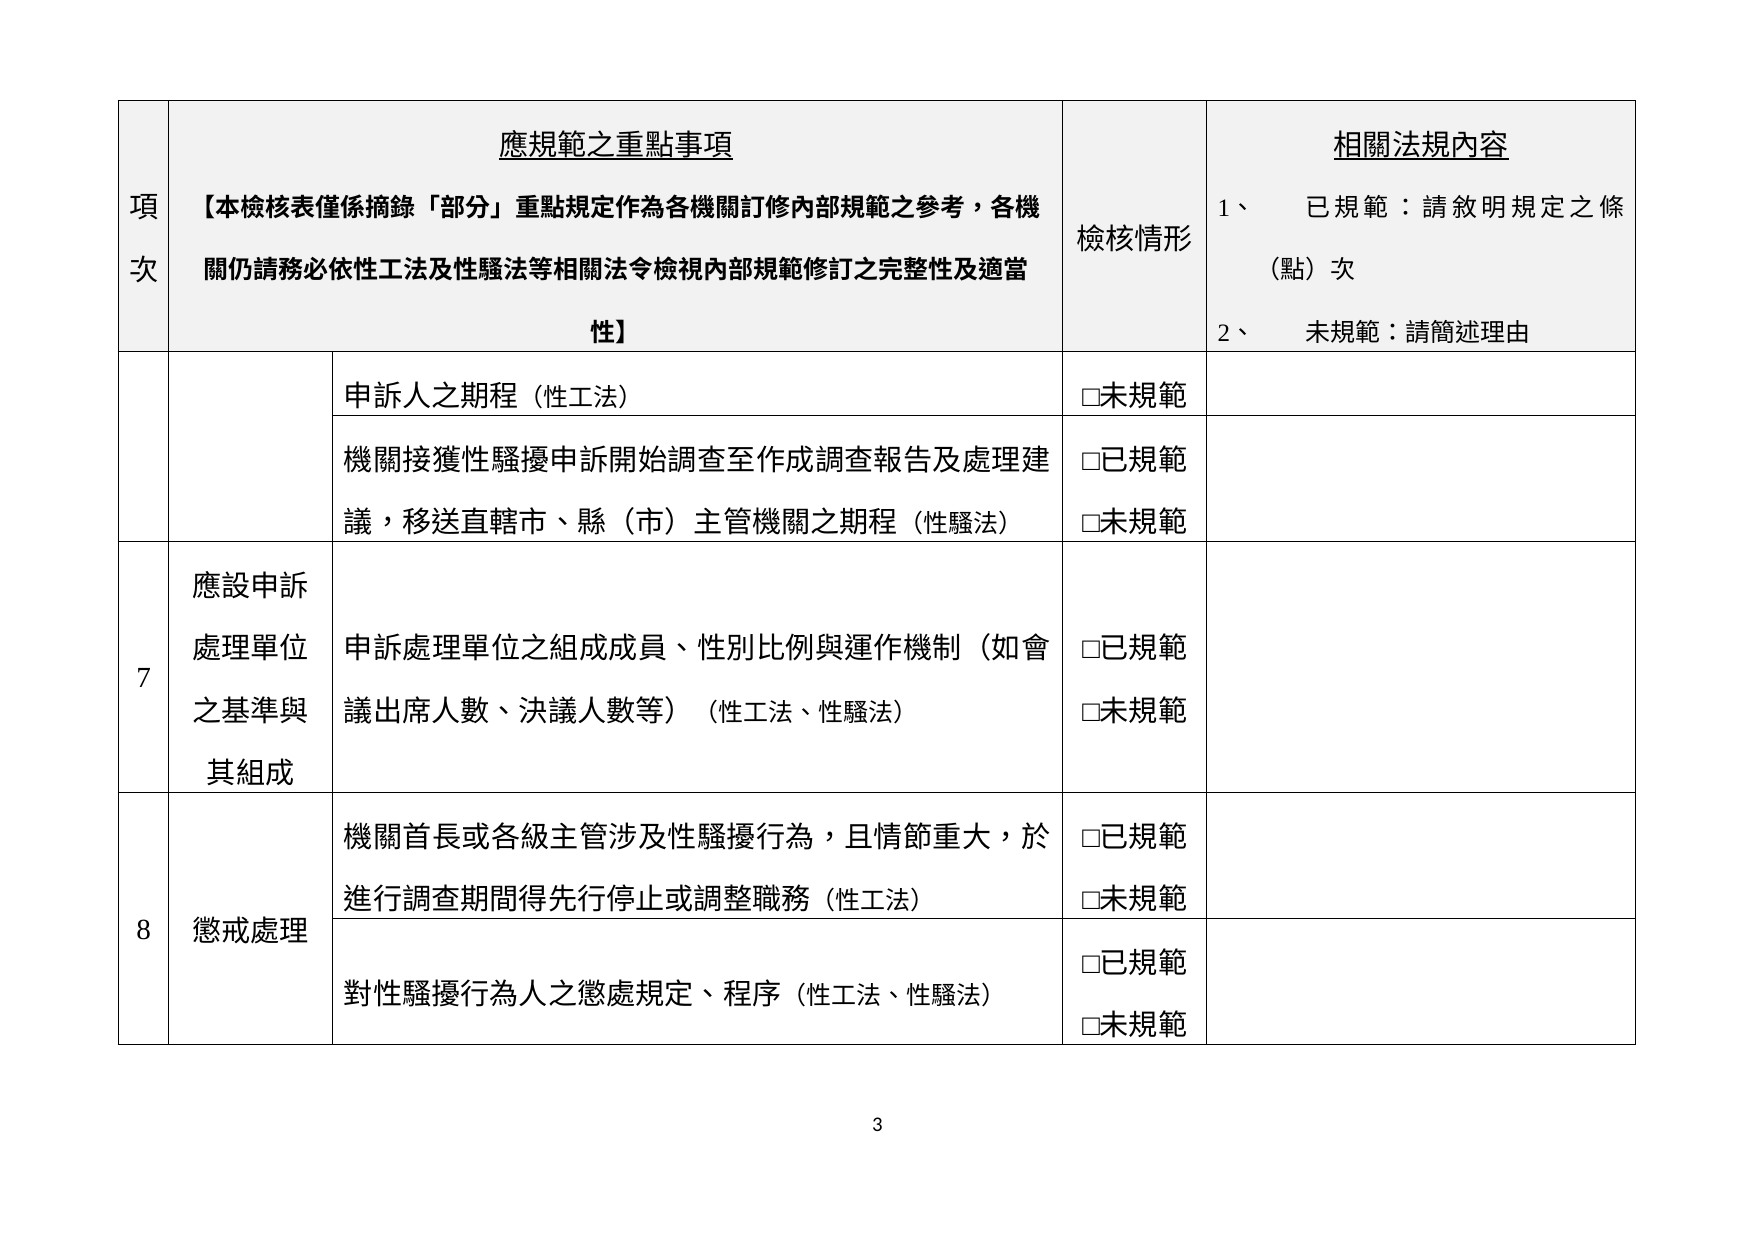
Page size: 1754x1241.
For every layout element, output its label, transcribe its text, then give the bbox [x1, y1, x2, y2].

table_cell 機關首長或各級主管涉及性騷擾行為，且情節重大，於進行調查期間得先行停止或調整職務（性工法） [333, 793, 1062, 918]
table_cell [1207, 793, 1635, 918]
table_cell □未規範 [1063, 352, 1206, 414]
table_cell [1207, 416, 1635, 541]
table_cell 對性騷擾行為人之懲處規定、程序（性工法、性騷法） [333, 919, 1062, 1044]
table_cell □已規範 □未規範 [1063, 919, 1206, 1044]
table_cell 懲戒處理 [169, 793, 332, 1044]
table_cell 8 [119, 793, 168, 1044]
table_cell [169, 352, 332, 541]
table_cell 7 [119, 542, 168, 792]
table_cell 申訴處理單位之組成成員、性別比例與運作機制（如會議出席人數、決議人數等）（性工法、性騷法） [333, 542, 1062, 792]
table_header 應規範之重點事項 【本檢核表僅係摘錄「部分」重點規定作為各機關訂修內部規範之參考，各機關仍請務必依性工法及性騷法等相關法令檢視內部規範修訂之完整性及適當性】 [169, 101, 1062, 351]
table_cell 機關接獲性騷擾申訴開始調查至作成調查報告及處理建議，移送直轄市、縣（市）主管機關之期程（性騷法） [333, 416, 1062, 541]
table_cell □已規範 □未規範 [1063, 542, 1206, 792]
table_header 相關法規內容 已規範：請敘明規定之條（點）次 未規範：請簡述理由 [1207, 101, 1635, 351]
table_cell □已規範 □未規範 [1063, 793, 1206, 918]
table_cell 應設申訴處理單位之基準與其組成 [169, 542, 332, 792]
table_cell □已規範 □未規範 [1063, 416, 1206, 541]
table_cell [1207, 352, 1635, 414]
table_cell [1207, 542, 1635, 792]
table_cell [119, 352, 168, 541]
table_header 項次 [119, 101, 168, 351]
table_cell 申訴人之期程（性工法） [333, 352, 1062, 414]
table_cell [1207, 919, 1635, 1044]
table_header 檢核情形 [1063, 101, 1206, 351]
